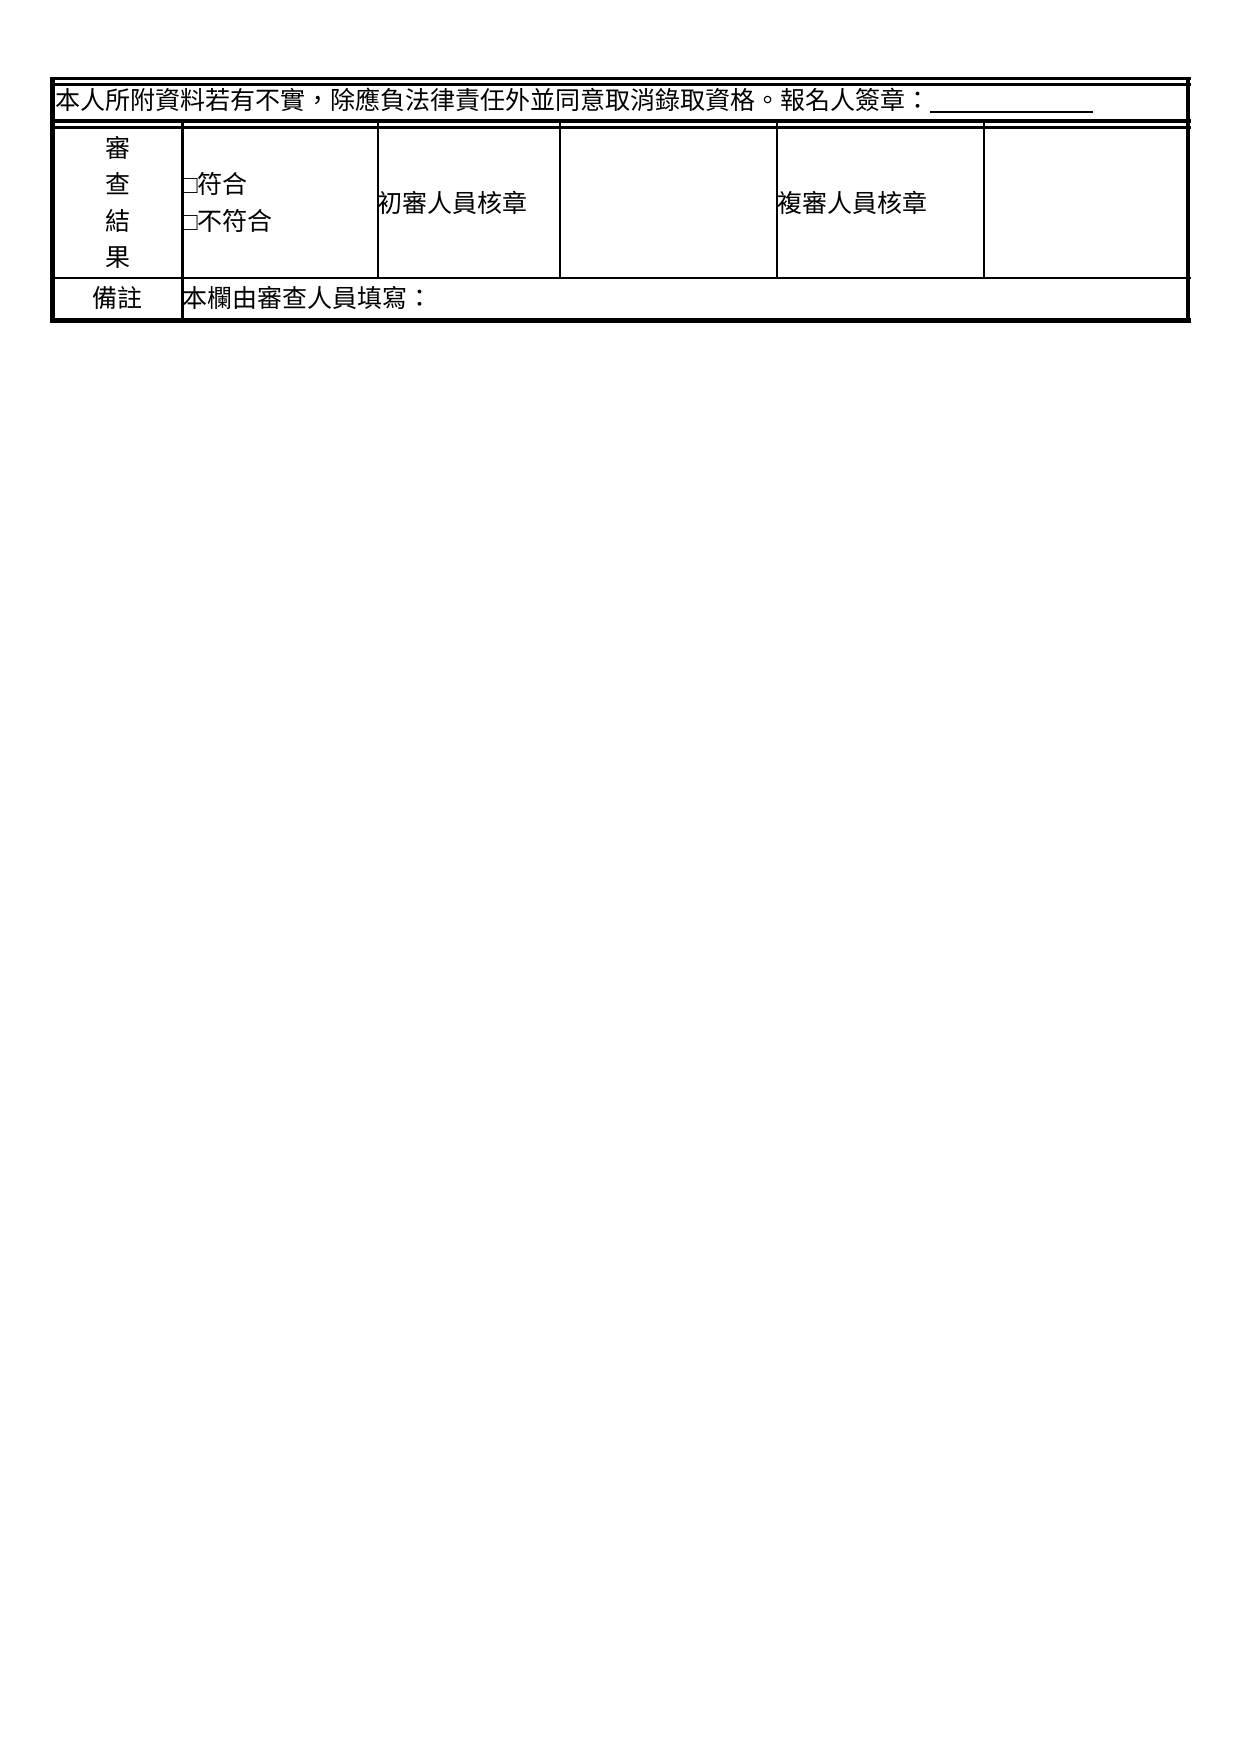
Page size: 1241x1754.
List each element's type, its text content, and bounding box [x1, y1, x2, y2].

table_cell 本欄由審查人員填寫： [184, 279, 1186, 318]
table_cell [357, 323, 378, 328]
table_cell □符合 □不符合 [184, 129, 377, 277]
table_cell [561, 129, 776, 277]
table_cell [603, 323, 677, 328]
table_cell [747, 323, 777, 328]
table_cell 複審人員核章 [778, 129, 983, 277]
table_cell [942, 323, 983, 328]
table_cell [52, 323, 148, 328]
table_cell [985, 129, 1186, 277]
table_cell [560, 323, 603, 328]
table_cell [992, 323, 1188, 328]
table_cell [378, 323, 559, 328]
table_cell [984, 323, 992, 328]
table_cell 本人所附資料若有不實，除應負法律責任外並同意取消錄取資格。報名人簽章： [55, 86, 1186, 119]
table_cell [896, 323, 942, 328]
table_cell [677, 323, 747, 328]
table_cell [339, 323, 357, 328]
table_cell 備註 [55, 279, 181, 318]
table_cell 審 查 結 果 [55, 129, 181, 277]
table_cell [851, 323, 896, 328]
table_cell 初審人員核章 [379, 129, 559, 277]
table_cell [183, 323, 339, 328]
table_cell [148, 323, 182, 328]
table_cell [777, 323, 851, 328]
